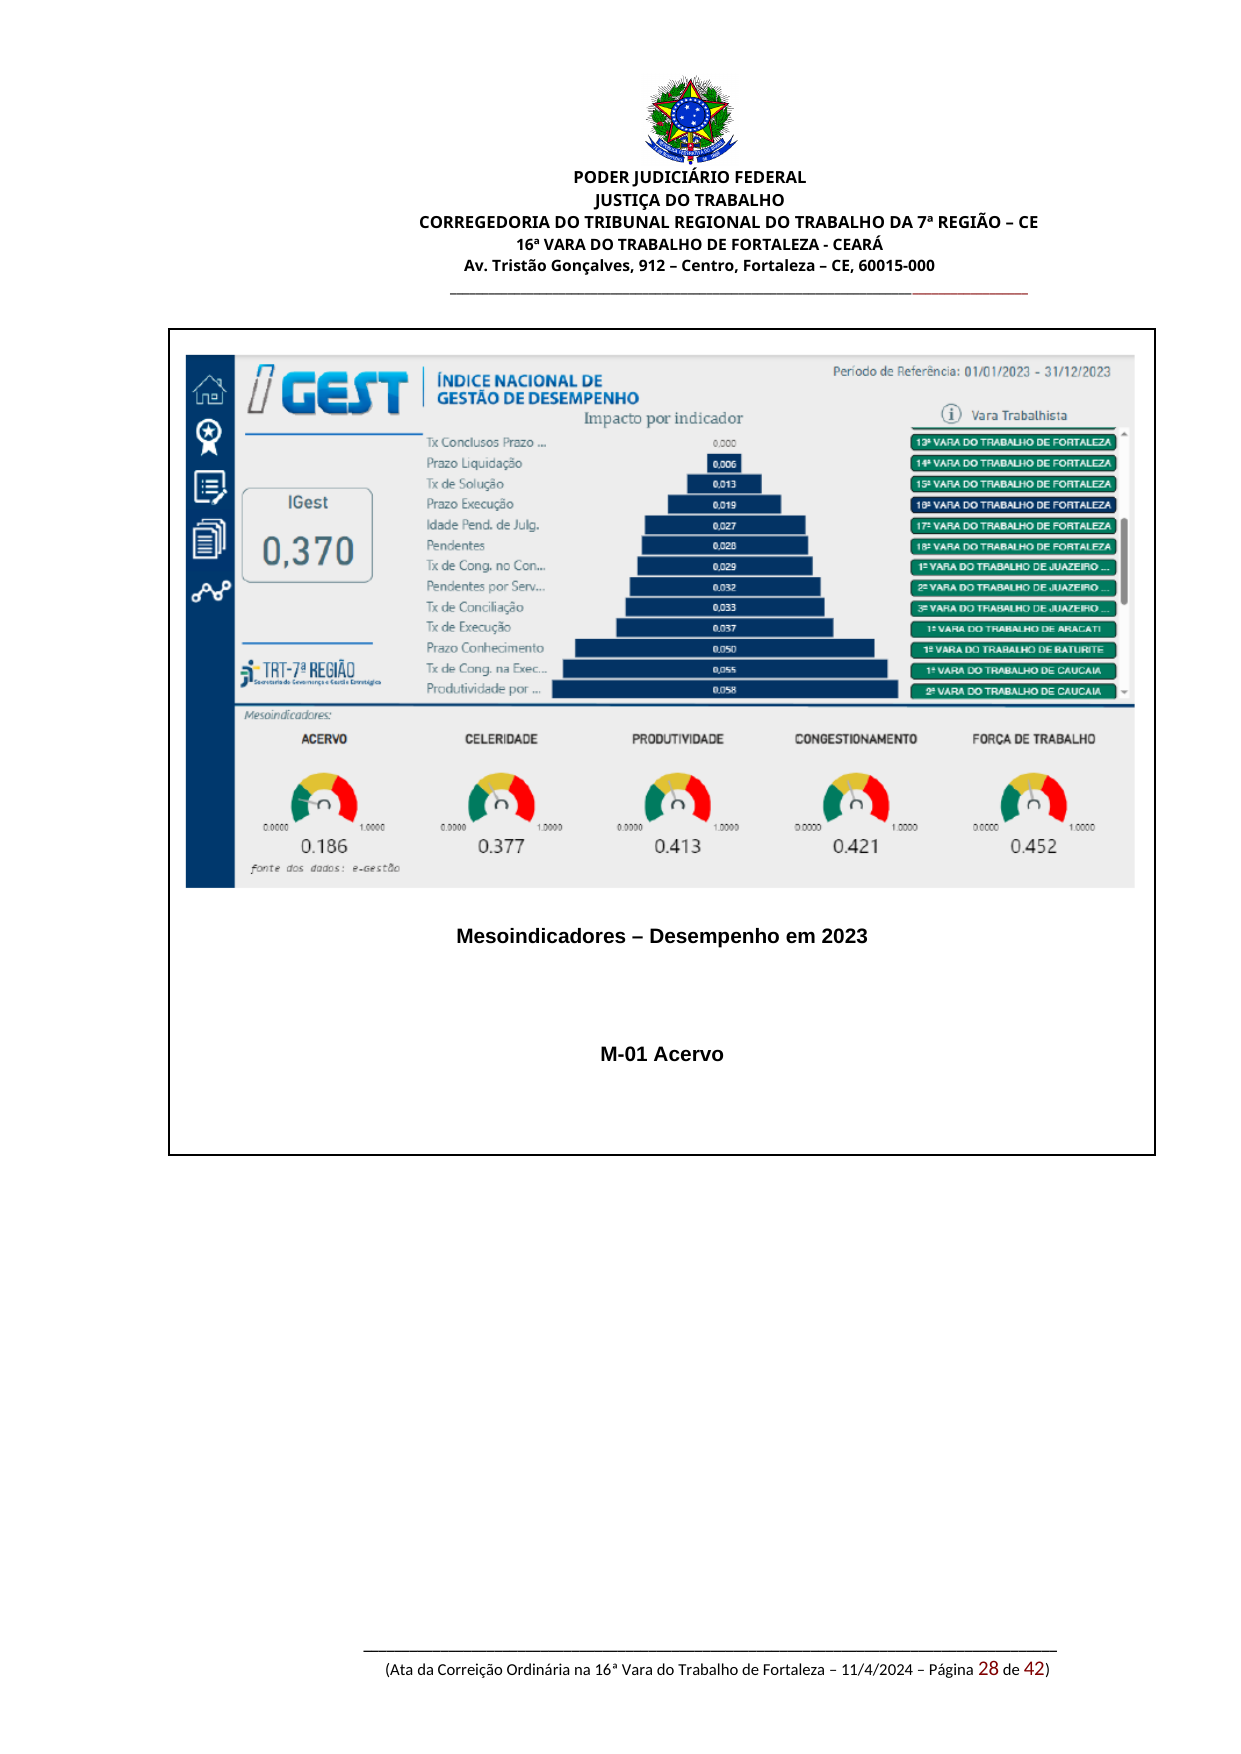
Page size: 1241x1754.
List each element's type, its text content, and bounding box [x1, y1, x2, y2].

table_header Mesoindicadores – Desempenho em 2023 M-01 Acervo [170, 330, 1154, 1153]
picture [640, 73, 739, 166]
picture [179, 348, 1144, 895]
